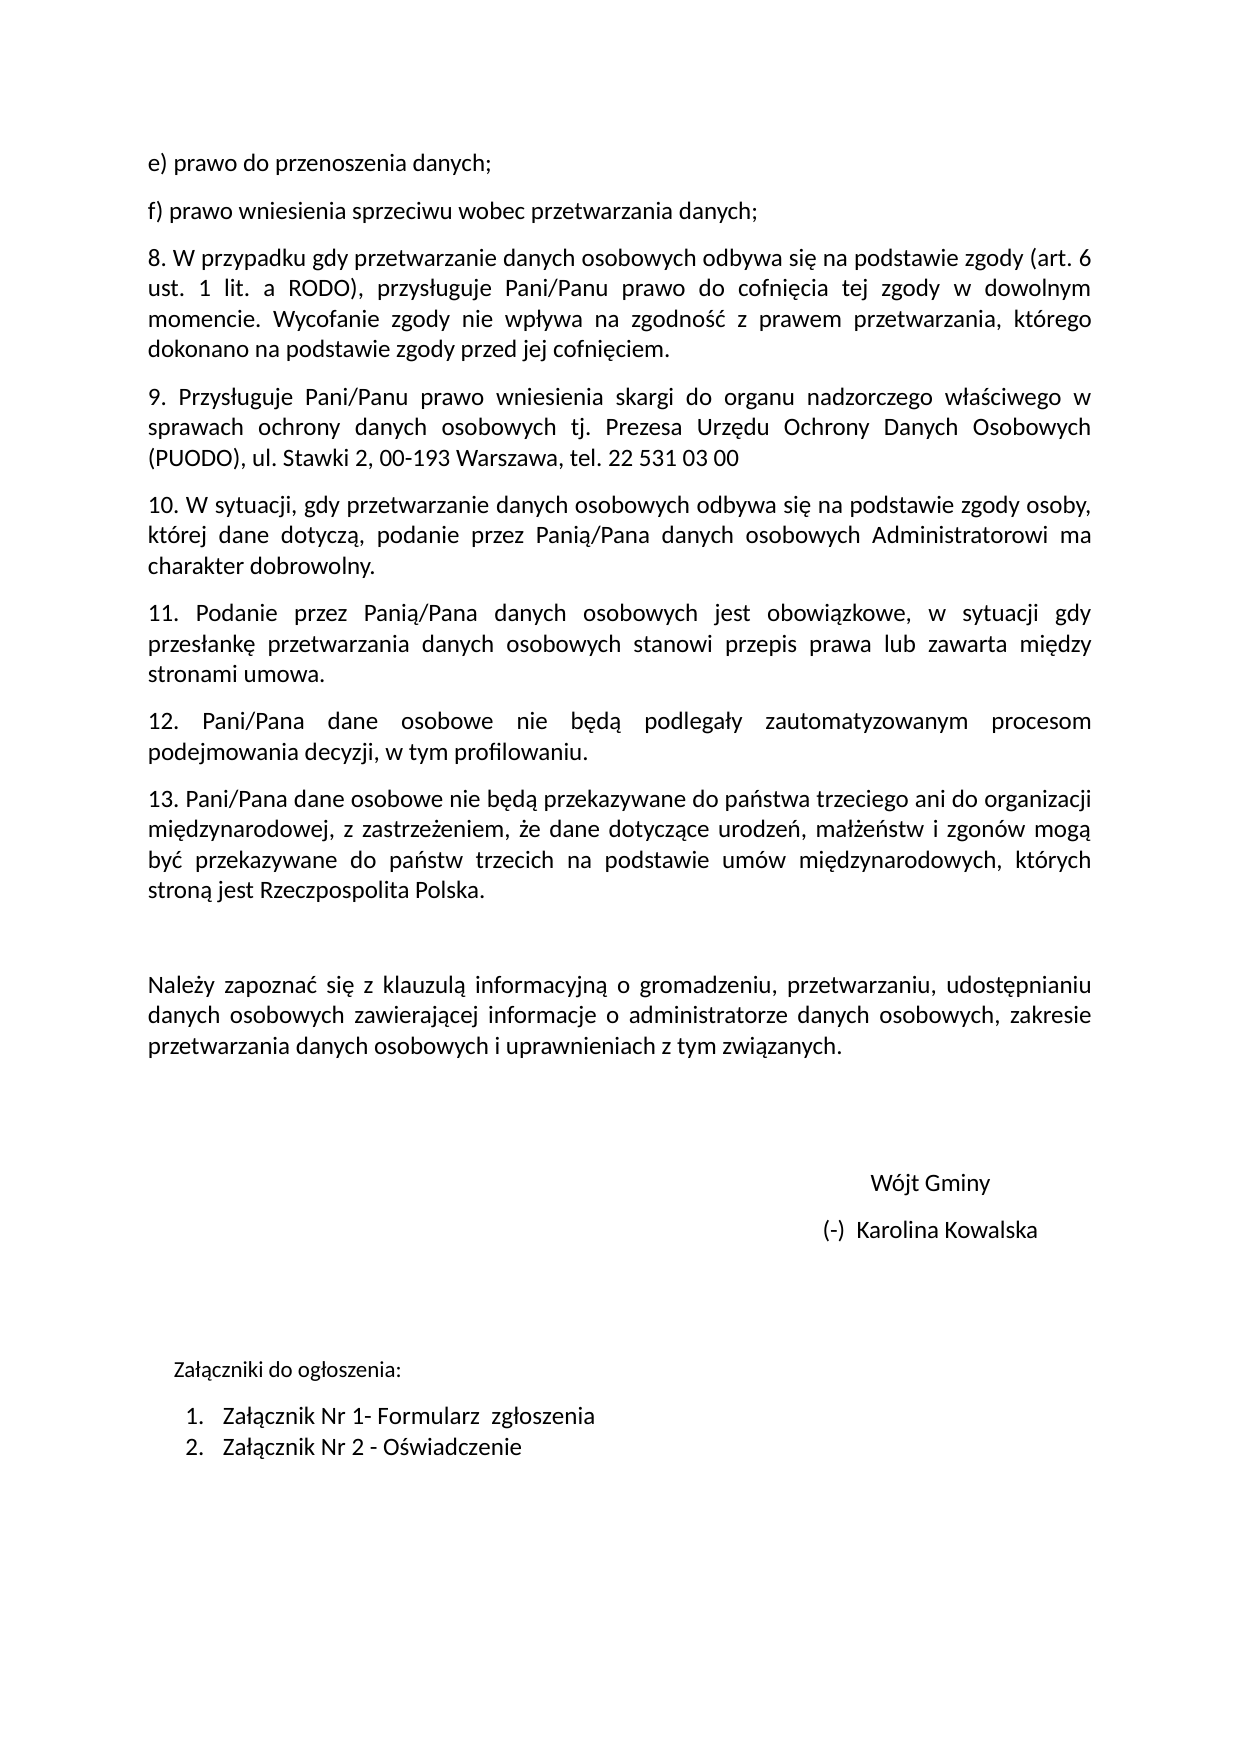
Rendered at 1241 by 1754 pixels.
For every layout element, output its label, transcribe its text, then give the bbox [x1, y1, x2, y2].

text 8. W przypadku gdy przetwarzanie danych osobowych odbywa się na podstawie zgody (art. 6 ust. 1 lit. a RODO), przysługuje Pani/Panu prawo do cofnięcia tej zgody w dowolnym momencie. Wycofanie zgody nie wpływa na zgodność z prawem przetwarzania, którego dokonano na podstawie zgody przed jej cofnięciem. [148, 242, 1093, 364]
text 11. Podanie przez Panią/Pana danych osobowych jest obowiązkowe, w sytuacji gdy przesłankę przetwarzania danych osobowych stanowi przepis prawa lub zawarta między stronami umowa. [148, 597, 1093, 689]
text (-) Karolina Kowalska [768, 1214, 1093, 1244]
list Załącznik Nr 1- Formularz zgłoszenia [185, 1400, 1093, 1431]
text 9. Przysługuje Pani/Panu prawo wniesienia skargi do organu nadzorczego właściwego w sprawach ochrony danych osobowych tj. Prezesa Urzędu Ochrony Danych Osobowych (PUODO), ul. Stawki 2, 00-193 Warszawa, tel. 22 531 03 00 [148, 381, 1093, 472]
text Wójt Gminy [768, 1167, 1093, 1197]
list Załącznik Nr 2 - Oświadczenie [185, 1431, 1093, 1461]
text e) prawo do przenoszenia danych; [148, 148, 1093, 178]
text Należy zapoznać się z klauzulą informacyjną o gromadzeniu, przetwarzaniu, udostępnianiu danych osobowych zawierającej informacje o administratorze danych osobowych, zakresie przetwarzania danych osobowych i uprawnieniach z tym związanych. [148, 969, 1093, 1061]
text 10. W sytuacji, gdy przetwarzanie danych osobowych odbywa się na podstawie zgody osoby, której dane dotyczą, podanie przez Panią/Pana danych osobowych Administratorowi ma charakter dobrowolny. [148, 489, 1093, 581]
text 12. Pani/Pana dane osobowe nie będą podlegały zautomatyzowanym procesom podejmowania decyzji, w tym profilowaniu. [148, 705, 1093, 766]
text Załączniki do ogłoszenia: [148, 1355, 1093, 1383]
text 13. Pani/Pana dane osobowe nie będą przekazywane do państwa trzeciego ani do organizacji międzynarodowej, z zastrzeżeniem, że dane dotyczące urodzeń, małżeństw i zgonów mogą być przekazywane do państw trzecich na podstawie umów międzynarodowych, których stroną jest Rzeczpospolita Polska. [148, 783, 1093, 905]
text f) prawo wniesienia sprzeciwu wobec przetwarzania danych; [148, 195, 1093, 225]
